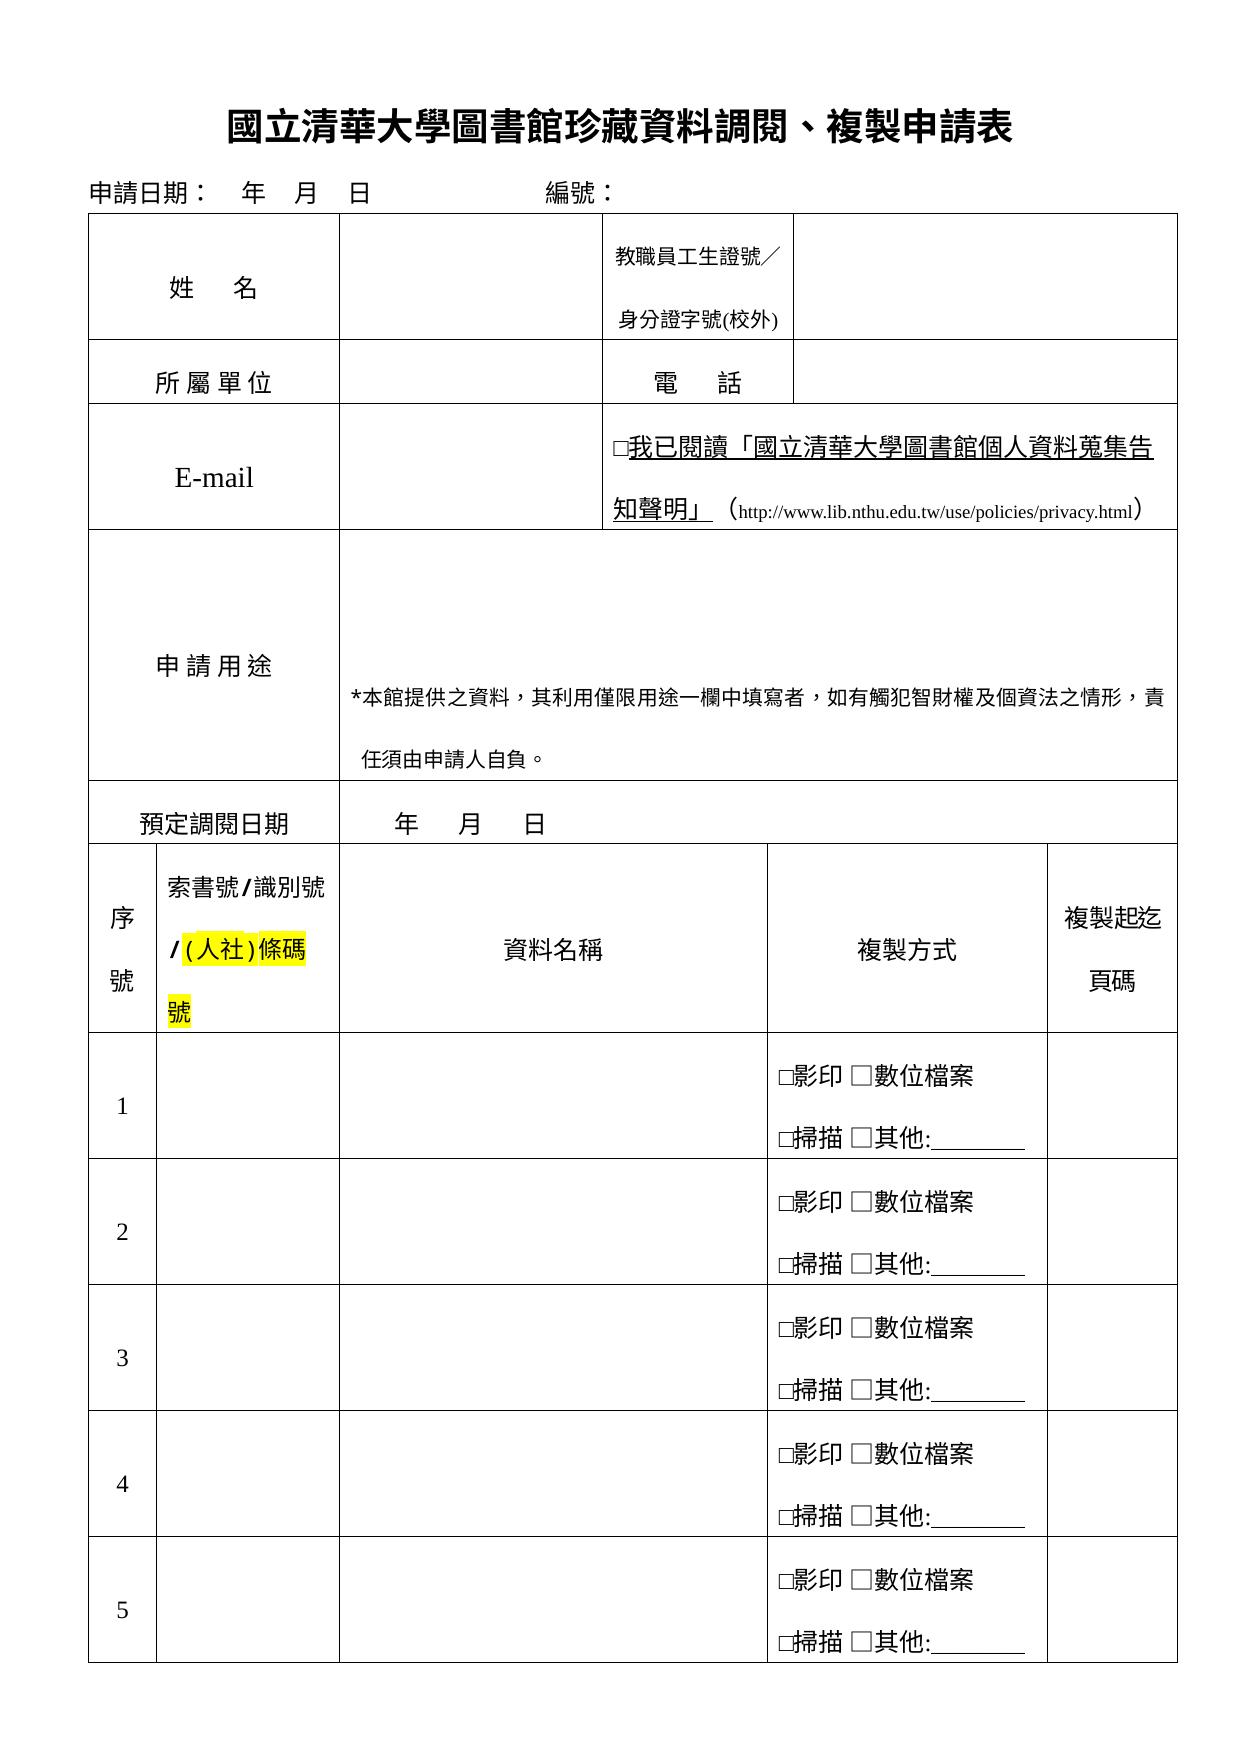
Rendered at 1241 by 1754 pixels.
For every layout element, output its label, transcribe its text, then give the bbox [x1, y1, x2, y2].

text 申請日期： 年 月 日 編號： [89, 150, 1052, 213]
table_cell 索書號/識別號/(人社)條碼號 [157, 844, 339, 1032]
table_cell [1048, 1033, 1177, 1158]
table_cell 複製起迄頁碼 [1048, 844, 1177, 1032]
table_cell □影印 □數位檔案 □掃描 □其他:＿＿＿＿ [768, 1285, 1047, 1410]
table_cell 複製方式 [768, 844, 1047, 1032]
table_cell □影印 □數位檔案 □掃描 □其他:＿＿＿＿ [768, 1537, 1047, 1662]
table_cell [157, 1537, 339, 1662]
table_cell 1 [89, 1033, 156, 1158]
table_header [794, 214, 1177, 339]
table_cell [1048, 1159, 1177, 1284]
table_cell E-mail [89, 404, 339, 528]
table_header 姓 名 [89, 214, 339, 339]
table_cell 所 屬 單 位 [89, 340, 339, 402]
table_cell [157, 1411, 339, 1536]
table_cell 年 月 日 [340, 781, 1177, 843]
table_cell 申 請 用 途 [89, 530, 339, 779]
table_cell [1048, 1411, 1177, 1536]
table_cell [157, 1285, 339, 1410]
table_cell [340, 1537, 767, 1662]
table_header 教職員工生證號／身分證字號(校外) [603, 214, 793, 339]
table_cell 4 [89, 1411, 156, 1536]
table_cell □影印 □數位檔案 □掃描 □其他:＿＿＿＿ [768, 1159, 1047, 1284]
table_cell 3 [89, 1285, 156, 1410]
table_cell □我已閱讀「國立清華大學圖書館個人資料蒐集告知聲明」（http://www.lib.nthu.edu.tw/use/policies/privacy.html） [603, 404, 1177, 528]
table_cell 序號 [89, 844, 156, 1032]
table_cell [794, 340, 1177, 402]
table_cell 5 [89, 1537, 156, 1662]
table_header [340, 214, 602, 339]
table_cell [340, 340, 602, 402]
text 國立清華大學圖書館珍藏資料調閱、複製申請表 [89, 82, 1152, 145]
table_cell [1048, 1285, 1177, 1410]
table_cell [340, 404, 602, 528]
table_cell [340, 1411, 767, 1536]
table_cell 2 [89, 1159, 156, 1284]
table_cell [340, 1285, 767, 1410]
table_cell 預定調閱日期 [89, 781, 339, 843]
table_cell [340, 1033, 767, 1158]
table_cell [157, 1033, 339, 1158]
table_cell □影印 □數位檔案 □掃描 □其他:＿＿＿＿ [768, 1411, 1047, 1536]
table_cell □影印 □數位檔案 □掃描 □其他:＿＿＿＿ [768, 1033, 1047, 1158]
table_cell [1048, 1537, 1177, 1662]
table_cell [340, 1159, 767, 1284]
table_cell *本館提供之資料，其利用僅限用途一欄中填寫者，如有觸犯智財權及個資法之情形，責任須由申請人自負。 [340, 530, 1177, 779]
table_cell [157, 1159, 339, 1284]
table_cell 電 話 [603, 340, 793, 402]
table_cell 資料名稱 [340, 844, 767, 1032]
